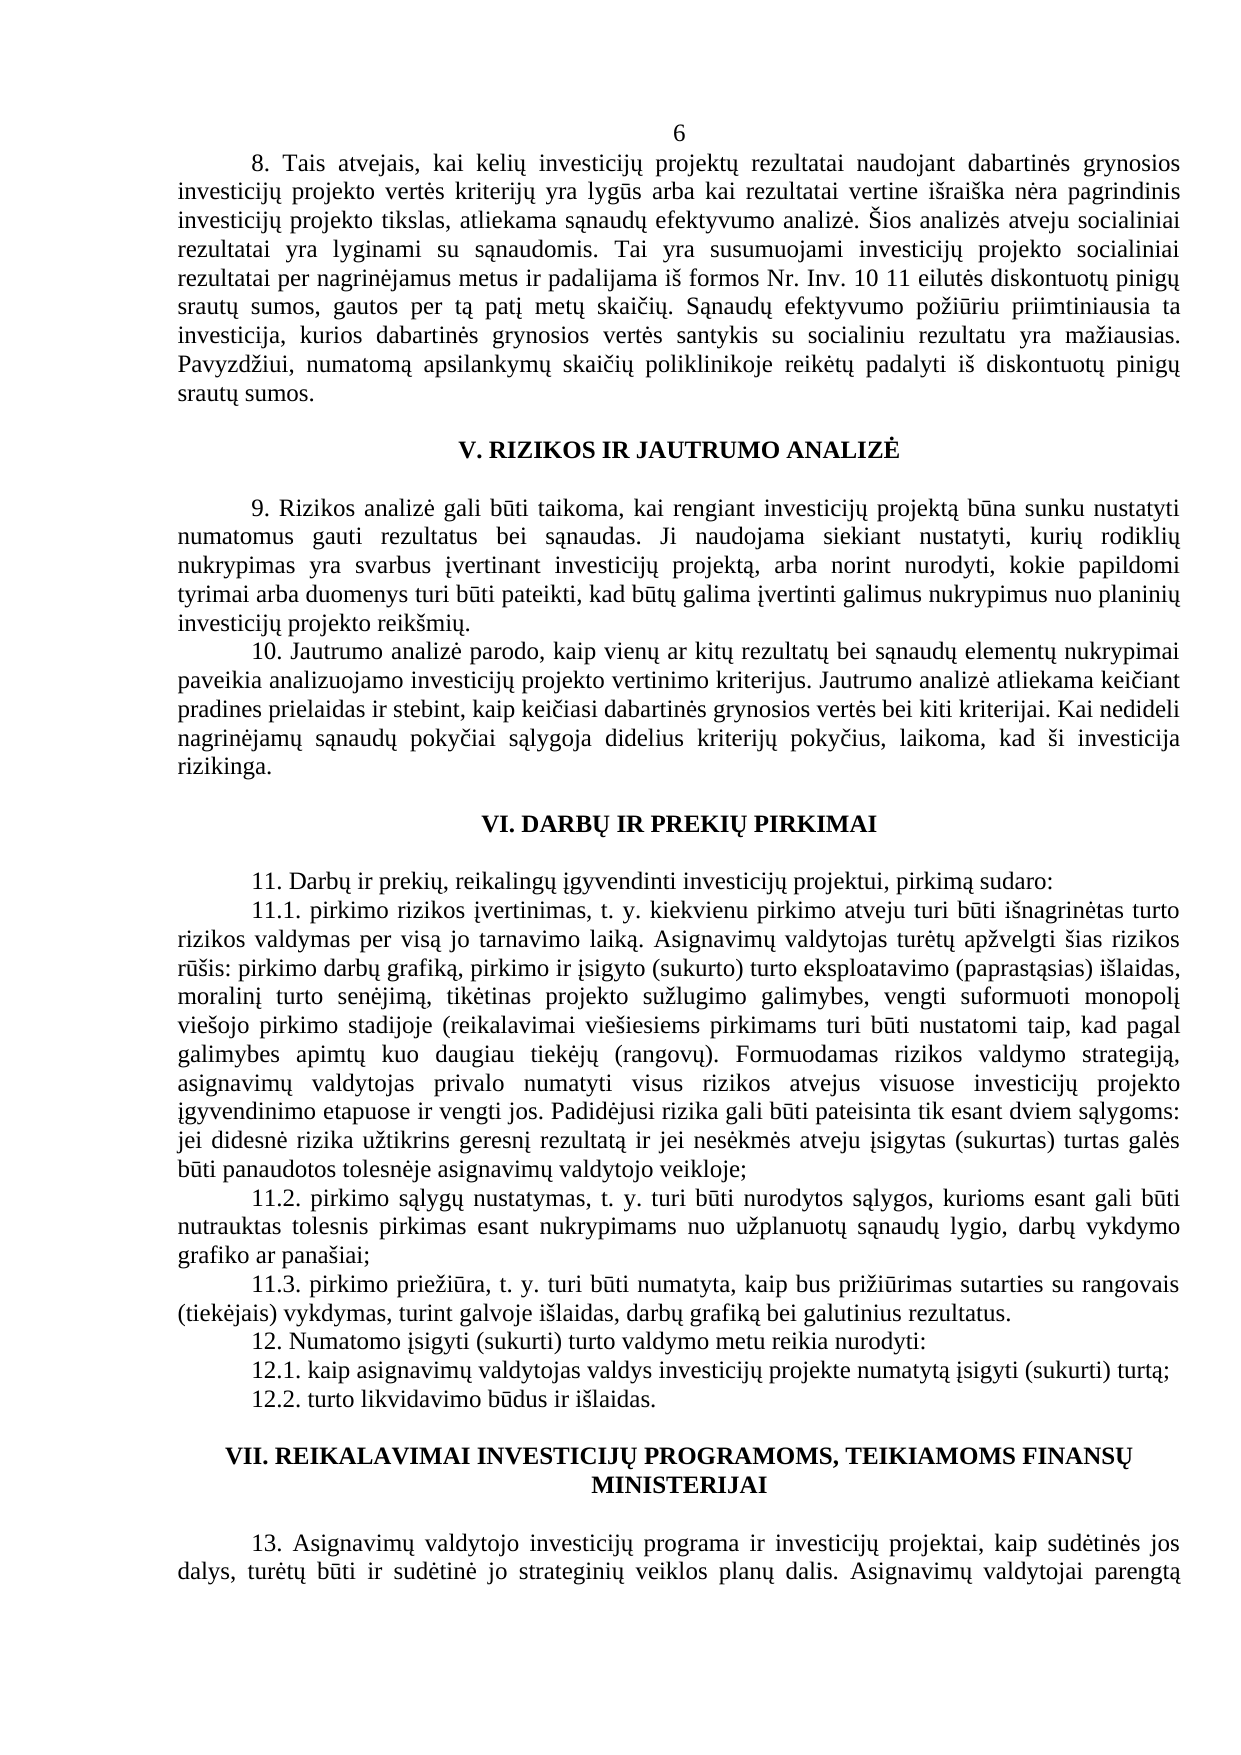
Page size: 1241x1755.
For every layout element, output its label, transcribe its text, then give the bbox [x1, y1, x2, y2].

text 13. Asignavimų valdytojo investicijų programa ir investicijų projektai, kaip sudėtinės jos dalys, turėtų būti ir sudėtinė jo strateginių veiklos planų dalis. Asignavimų valdytojai parengtą [177, 1528, 1181, 1585]
text 12.2. turto likvidavimo būdus ir išlaidas. [177, 1384, 1181, 1413]
text 9. Rizikos analizė gali būti taikoma, kai rengiant investicijų projektą būna sunku nustatyti numatomus gauti rezultatus bei sąnaudas. Ji naudojama siekiant nustatyti, kurių rodiklių nukrypimas yra svarbus įvertinant investicijų projektą, arba norint nurodyti, kokie papildomi tyrimai arba duomenys turi būti pateikti, kad būtų galima įvertinti galimus nukrypimus nuo planinių investicijų projekto reikšmių. [177, 493, 1181, 636]
text VI. DARBŲ IR PREKIŲ PIRKIMAI [177, 809, 1181, 838]
text VII. REIKALAVIMAI INVESTICIJŲ PROGRAMOMS, TEIKIAMOMS FINANSŲ MINISTERIJAI [177, 1441, 1181, 1499]
text 10. Jautrumo analizė parodo, kaip vienų ar kitų rezultatų bei sąnaudų elementų nukrypimai paveikia analizuojamo investicijų projekto vertinimo kriterijus. Jautrumo analizė atliekama keičiant pradines prielaidas ir stebint, kaip keičiasi dabartinės grynosios vertės bei kiti kriterijai. Kai nedideli nagrinėjamų sąnaudų pokyčiai sąlygoja didelius kriterijų pokyčius, laikoma, kad ši investicija rizikinga. [177, 636, 1181, 780]
text V. RIZIKOS IR JAUTRUMO ANALIZĖ [177, 435, 1181, 464]
text 12. Numatomo įsigyti (sukurti) turto valdymo metu reikia nurodyti: [177, 1326, 1181, 1355]
text 11.2. pirkimo sąlygų nustatymas, t. y. turi būti nurodytos sąlygos, kurioms esant gali būti nutrauktas tolesnis pirkimas esant nukrypimams nuo užplanuotų sąnaudų lygio, darbų vykdymo grafiko ar panašiai; [177, 1183, 1181, 1269]
text 11.3. pirkimo priežiūra, t. y. turi būti numatyta, kaip bus prižiūrimas sutarties su rangovais (tiekėjais) vykdymas, turint galvoje išlaidas, darbų grafiką bei galutinius rezultatus. [177, 1269, 1181, 1326]
text 11. Darbų ir prekių, reikalingų įgyvendinti investicijų projektui, pirkimą sudaro: [177, 866, 1181, 895]
text 8. Tais atvejais, kai kelių investicijų projektų rezultatai naudojant dabartinės grynosios investicijų projekto vertės kriterijų yra lygūs arba kai rezultatai vertine išraiška nėra pagrindinis investicijų projekto tikslas, atliekama sąnaudų efektyvumo analizė. Šios analizės atveju socialiniai rezultatai yra lyginami su sąnaudomis. Tai yra susumuojami investicijų projekto socialiniai rezultatai per nagrinėjamus metus ir padalijama iš formos Nr. Inv. 10 11 eilutės diskontuotų pinigų srautų sumos, gautos per tą patį metų skaičių. Sąnaudų efektyvumo požiūriu priimtiniausia ta investicija, kurios dabartinės grynosios vertės santykis su socialiniu rezultatu yra mažiausias. Pavyzdžiui, numatomą apsilankymų skaičių poliklinikoje reikėtų padalyti iš diskontuotų pinigų srautų sumos. [177, 148, 1181, 406]
text 12.1. kaip asignavimų valdytojas valdys investicijų projekte numatytą įsigyti (sukurti) turtą; [177, 1355, 1181, 1384]
text 11.1. pirkimo rizikos įvertinimas, t. y. kiekvienu pirkimo atveju turi būti išnagrinėtas turto rizikos valdymas per visą jo tarnavimo laiką. Asignavimų valdytojas turėtų apžvelgti šias rizikos rūšis: pirkimo darbų grafiką, pirkimo ir įsigyto (sukurto) turto eksploatavimo (paprastąsias) išlaidas, moralinį turto senėjimą, tikėtinas projekto sužlugimo galimybes, vengti suformuoti monopolį viešojo pirkimo stadijoje (reikalavimai viešiesiems pirkimams turi būti nustatomi taip, kad pagal galimybes apimtų kuo daugiau tiekėjų (rangovų). Formuodamas rizikos valdymo strategiją, asignavimų valdytojas privalo numatyti visus rizikos atvejus visuose investicijų projekto įgyvendinimo etapuose ir vengti jos. Padidėjusi rizika gali būti pateisinta tik esant dviem sąlygoms: jei didesnė rizika užtikrins geresnį rezultatą ir jei nesėkmės atveju įsigytas (sukurtas) turtas galės būti panaudotos tolesnėje asignavimų valdytojo veikloje; [177, 895, 1181, 1183]
